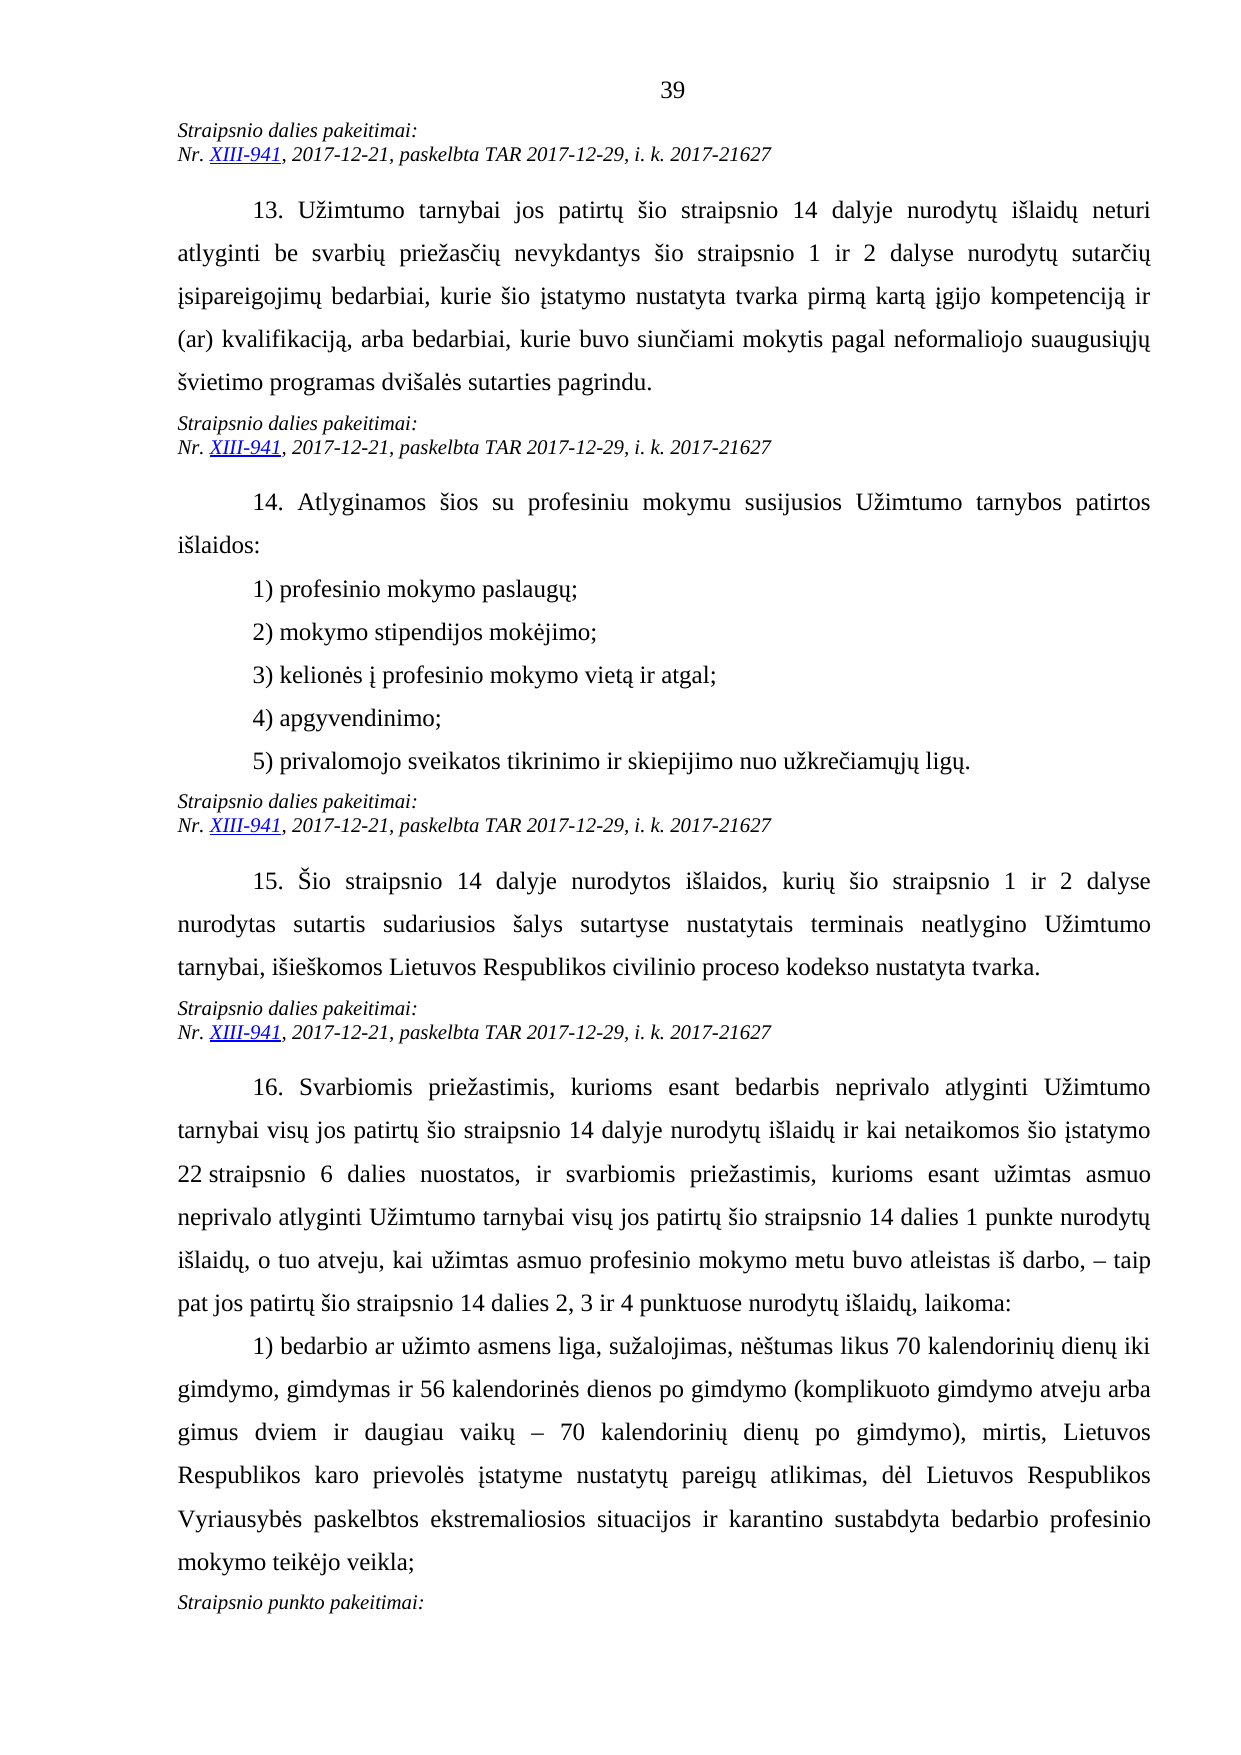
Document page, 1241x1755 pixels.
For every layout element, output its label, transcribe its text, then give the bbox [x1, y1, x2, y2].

text Straipsnio dalies pakeitimai: [177, 996, 1152, 1020]
text 1) bedarbio ar užimto asmens liga, sužalojimas, nėštumas likus 70 kalendorinių dienų iki gimdymo, gimdymas ir 56 kalendorinės dienos po gimdymo (komplikuoto gimdymo atveju arba gimus dviem ir daugiau vaikų – 70 kalendorinių dienų po gimdymo), mirtis, Lietuvos Respublikos karo prievolės įstatyme nustatytų pareigų atlikimas, dėl Lietuvos Respublikos Vyriausybės paskelbtos ekstremaliosios situacijos ir karantino sustabdyta bedarbio profesinio mokymo teikėjo veikla; [177, 1331, 1152, 1576]
text Straipsnio dalies pakeitimai: [177, 411, 1152, 435]
text 5) privalomojo sveikatos tikrinimo ir skiepijimo nuo užkrečiamųjų ligų. [177, 746, 1152, 775]
text Nr. XIII-941, 2017-12-21, paskelbta TAR 2017-12-29, i. k. 2017-21627 [177, 142, 1152, 166]
text 3) kelionės į profesinio mokymo vietą ir atgal; [177, 660, 1152, 689]
text 15. Šio straipsnio 14 dalyje nurodytos išlaidos, kurių šio straipsnio 1 ir 2 dalyse nurodytas sutartis sudariusios šalys sutartyse nustatytais terminais neatlygino Užimtumo tarnybai, išieškomos Lietuvos Respublikos civilinio proceso kodekso nustatyta tvarka. [177, 866, 1152, 981]
text 14. Atlyginamos šios su profesiniu mokymu susijusios Užimtumo tarnybos patirtos išlaidos: [177, 487, 1152, 559]
text Straipsnio dalies pakeitimai: [177, 789, 1152, 813]
text Straipsnio dalies pakeitimai: [177, 118, 1152, 142]
text Nr. XIII-941, 2017-12-21, paskelbta TAR 2017-12-29, i. k. 2017-21627 [177, 1020, 1152, 1044]
text 13. Užimtumo tarnybai jos patirtų šio straipsnio 14 dalyje nurodytų išlaidų neturi atlyginti be svarbių priežasčių nevykdantys šio straipsnio 1 ir 2 dalyse nurodytų sutarčių įsipareigojimų bedarbiai, kurie šio įstatymo nustatyta tvarka pirmą kartą įgijo kompetenciją ir (ar) kvalifikaciją, arba bedarbiai, kurie buvo siunčiami mokytis pagal neformaliojo suaugusiųjų švietimo programas dvišalės sutarties pagrindu. [177, 195, 1152, 396]
text 16. Svarbiomis priežastimis, kurioms esant bedarbis neprivalo atlyginti Užimtumo tarnybai visų jos patirtų šio straipsnio 14 dalyje nurodytų išlaidų ir kai netaikomos šio įstatymo 22 straipsnio 6 dalies nuostatos, ir svarbiomis priežastimis, kurioms esant užimtas asmuo neprivalo atlyginti Užimtumo tarnybai visų jos patirtų šio straipsnio 14 dalies 1 punkte nurodytų išlaidų, o tuo atveju, kai užimtas asmuo profesinio mokymo metu buvo atleistas iš darbo, – taip pat jos patirtų šio straipsnio 14 dalies 2, 3 ir 4 punktuose nurodytų išlaidų, laikoma: [177, 1072, 1152, 1317]
text 4) apgyvendinimo; [177, 703, 1152, 732]
text Nr. XIII-941, 2017-12-21, paskelbta TAR 2017-12-29, i. k. 2017-21627 [177, 813, 1152, 837]
text Nr. XIII-941, 2017-12-21, paskelbta TAR 2017-12-29, i. k. 2017-21627 [177, 435, 1152, 459]
text Straipsnio punkto pakeitimai: [177, 1590, 1152, 1614]
text 1) profesinio mokymo paslaugų; [177, 574, 1152, 602]
text 2) mokymo stipendijos mokėjimo; [177, 617, 1152, 646]
